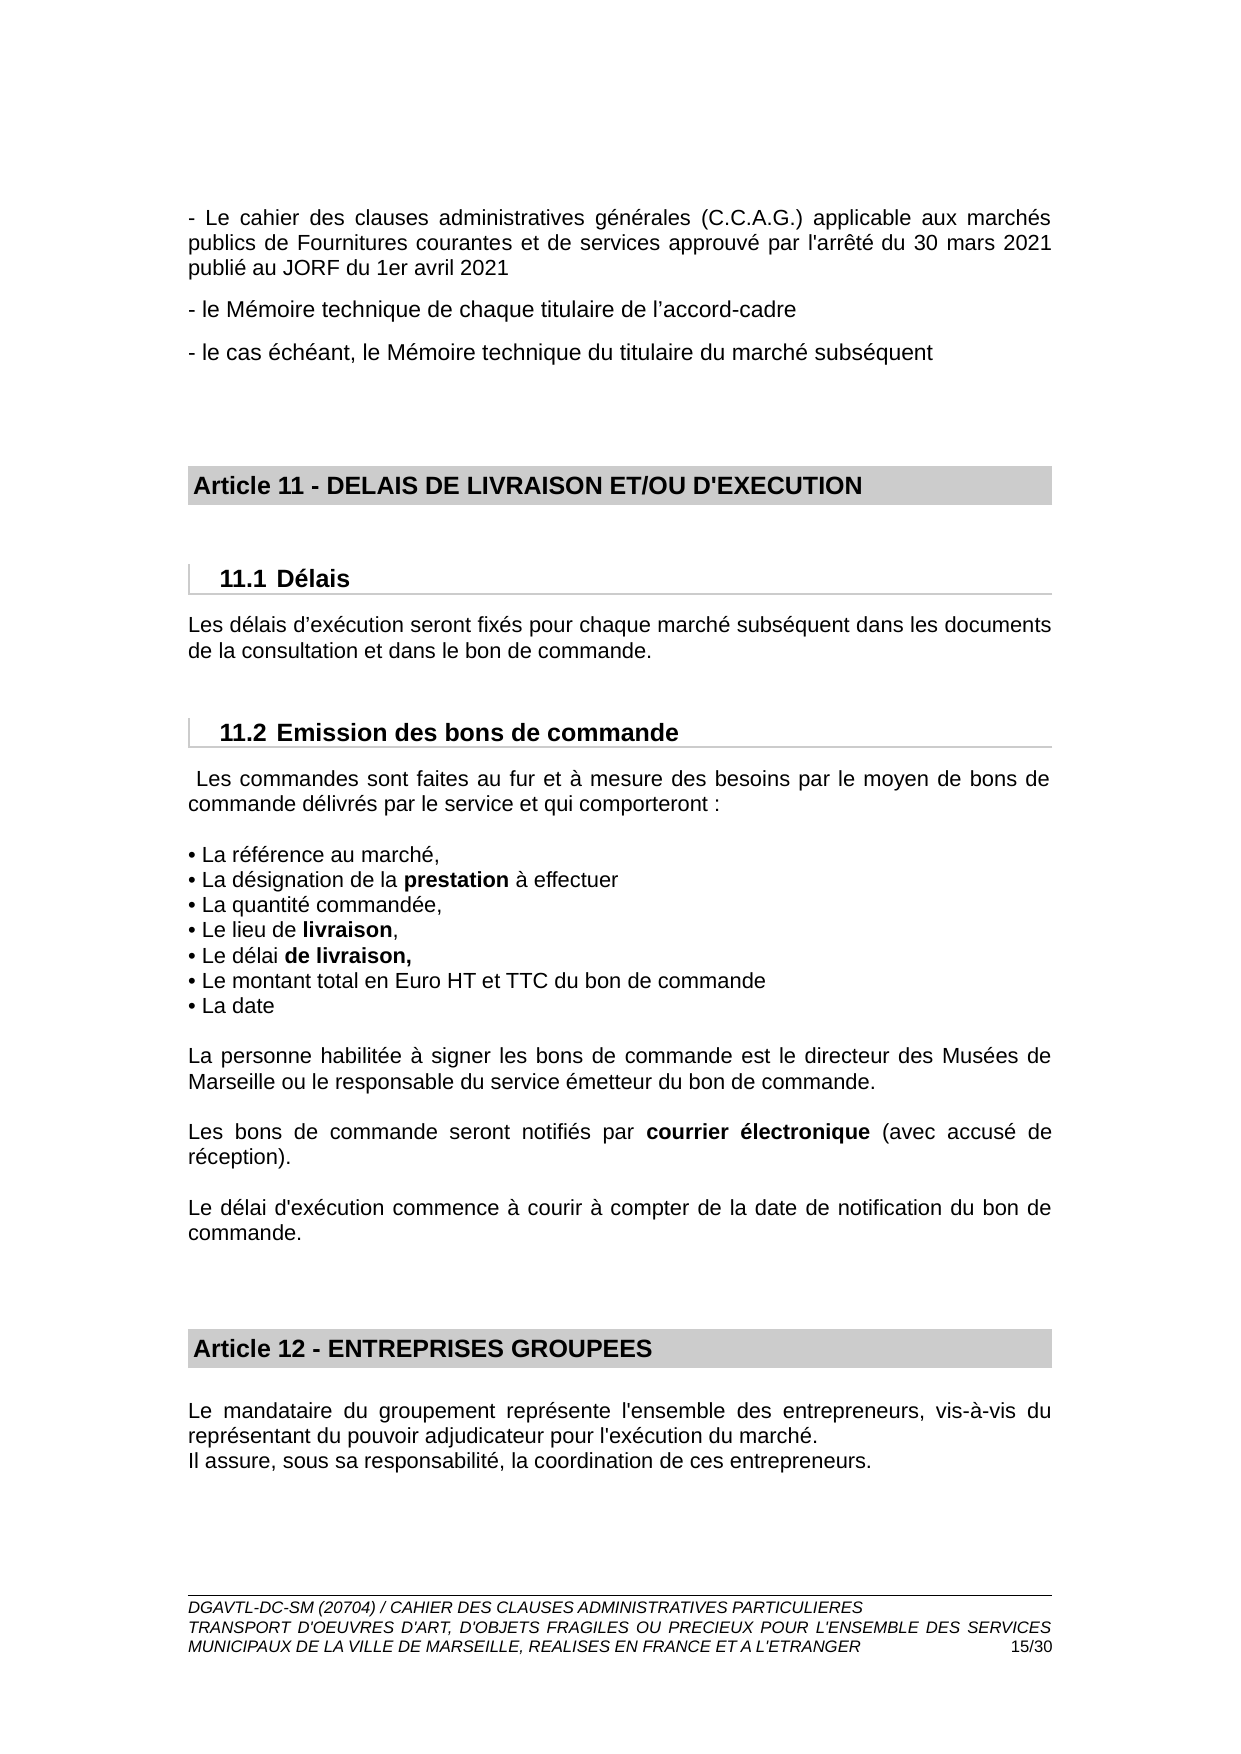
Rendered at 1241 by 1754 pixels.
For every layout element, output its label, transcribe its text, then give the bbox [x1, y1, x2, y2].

text - Le cahier des clauses administratives générales (C.C.A.G.) applicable aux marchés publics de Fournitures courantes et de services approuvé par l'arrêté du 30 mars 2021 publié au JORF du 1er avril 2021 [188, 204, 1052, 280]
text Les bons de commande seront notifiés par courrier électronique (avec accusé de réception). [188, 1119, 1052, 1169]
text • La référence au marché, [188, 842, 1052, 867]
subtitle DELAIS DE LIVRAISON ET/OU D'EXECUTION [190, 468, 1050, 503]
text • Le montant total en Euro HT et TTC du bon de commande [188, 968, 1052, 993]
text • Le délai de livraison, [188, 942, 1052, 968]
text Les délais d’exécution seront fixés pour chaque marché subséquent dans les documents de la consultation et dans le bon de commande. [188, 612, 1052, 663]
text • La désignation de la prestation à effectuer [188, 867, 1052, 892]
text • La date [188, 993, 1052, 1018]
subtitle Délais [190, 564, 1052, 593]
text La personne habilitée à signer les bons de commande est le directeur des Musées de Marseille ou le responsable du service émetteur du bon de commande. [188, 1043, 1052, 1094]
text Le mandataire du groupement représente l'ensemble des entrepreneurs, vis-à-vis du représentant du pouvoir adjudicateur pour l'exécution du marché. [188, 1398, 1052, 1448]
text • La quantité commandée, [188, 892, 1052, 917]
subtitle ENTREPRISES GROUPEES [190, 1332, 1050, 1366]
subtitle Emission des bons de commande [188, 717, 1052, 746]
text • Le lieu de livraison, [188, 917, 1052, 942]
text Le délai d'exécution commence à courir à compter de la date de notification du bon de commande. [188, 1194, 1052, 1245]
text Il assure, sous sa responsabilité, la coordination de ces entrepreneurs. [188, 1448, 1052, 1473]
text - le cas échéant, le Mémoire technique du titulaire du marché subséquent [188, 339, 1052, 365]
text Les commandes sont faites au fur et à mesure des besoins par le moyen de bons de commande délivrés par le service et qui comporteront : [188, 766, 1052, 816]
text - le Mémoire technique de chaque titulaire de l’accord-cadre [188, 296, 1052, 323]
